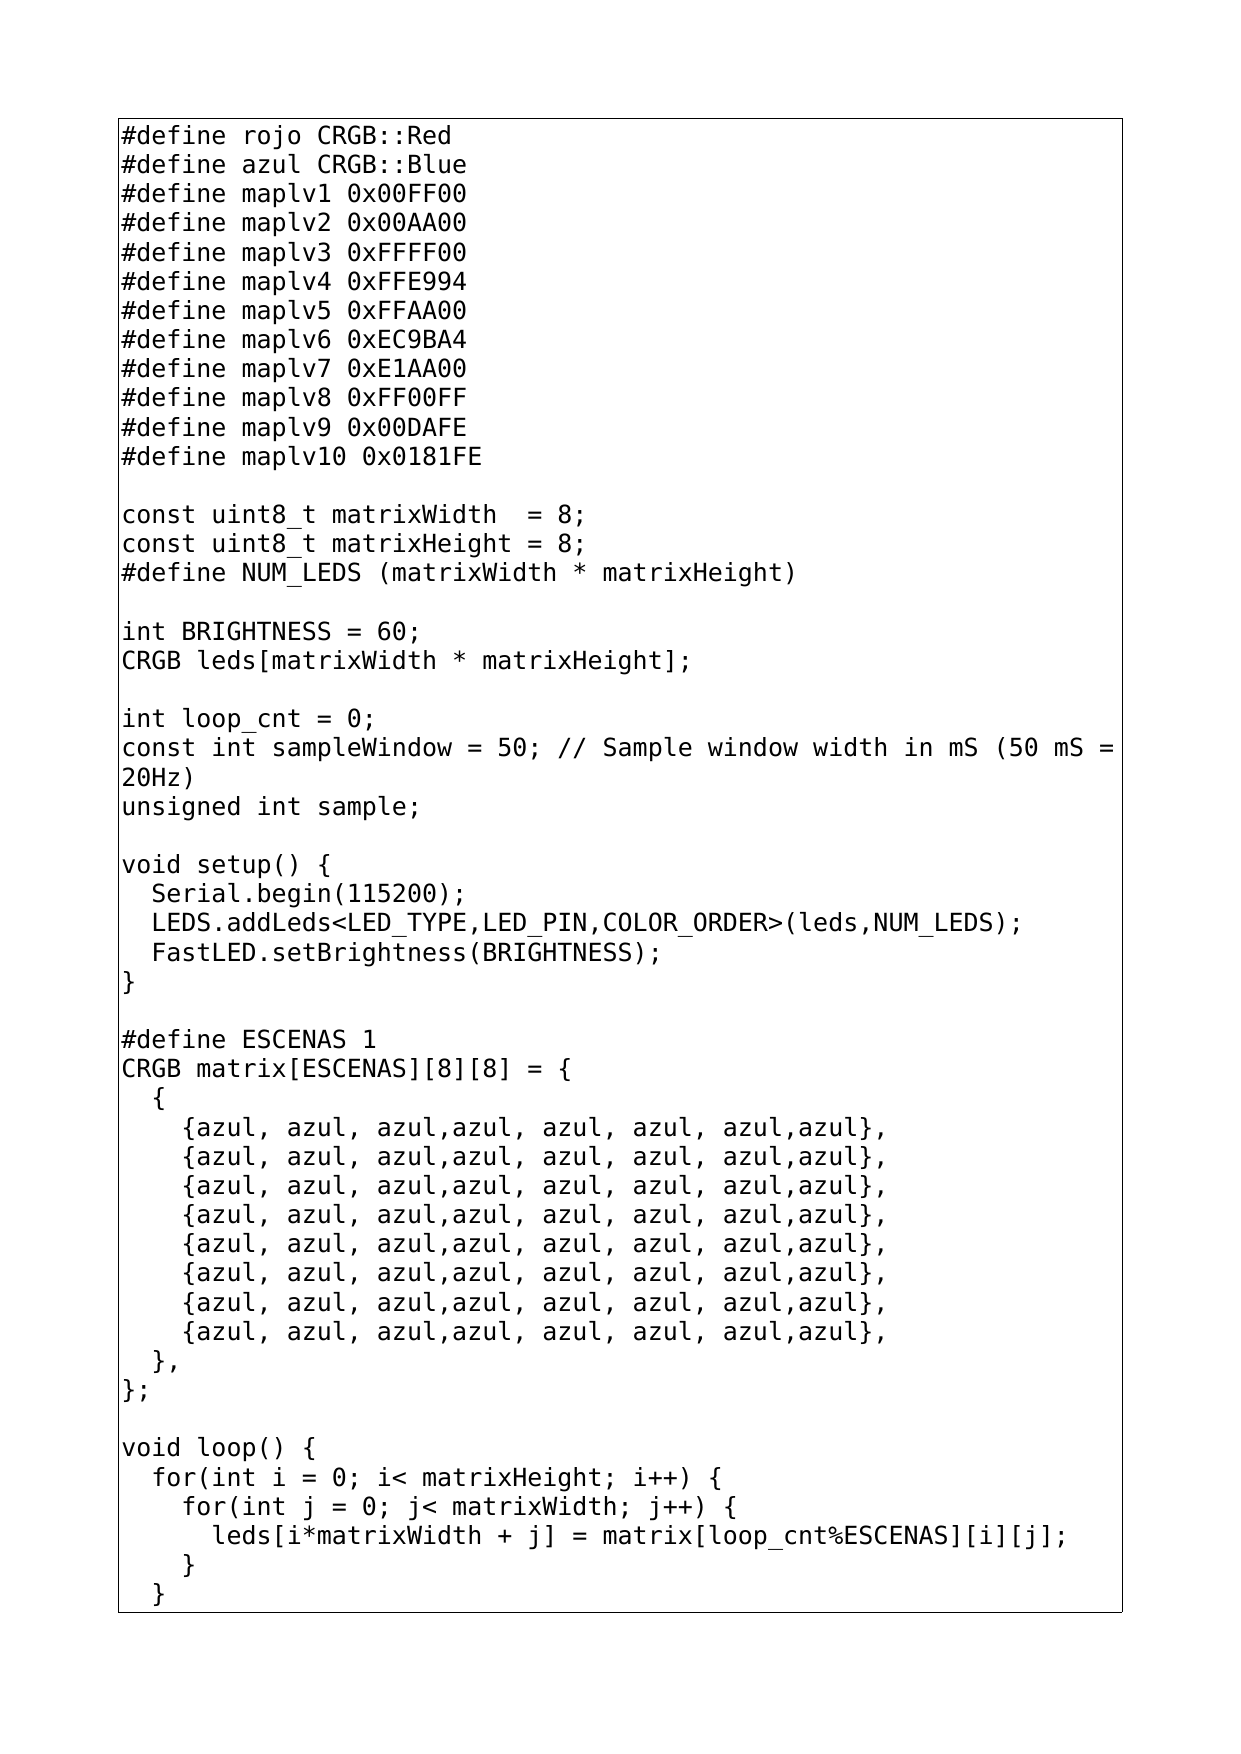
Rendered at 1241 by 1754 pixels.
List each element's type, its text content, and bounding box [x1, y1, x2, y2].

table_header #define rojo CRGB::Red #define azul CRGB::Blue #define maplv1 0x00FF00 #define maplv2 0x00AA00 #define maplv3 0xFFFF00 #define maplv4 0xFFE994 #define maplv5 0xFFAA00 #define maplv6 0xEC9BA4 #define maplv7 0xE1AA00 #define maplv8 0xFF00FF #define maplv9 0x00DAFE #define maplv10 0x0181FE const uint8_t matrixWidth = 8; const uint8_t matrixHeight = 8; #define NUM_LEDS (matrixWidth * matrixHeight) int BRIGHTNESS = 60; CRGB leds[matrixWidth * matrixHeight]; int loop_cnt = 0; const int sampleWindow = 50; // Sample window width in mS (50 mS = 20Hz) unsigned int sample; void setup() { Serial.begin(115200); LEDS.addLeds<LED_TYPE,LED_PIN,COLOR_ORDER>(leds,NUM_LEDS); FastLED.setBrightness(BRIGHTNESS); } #define ESCENAS 1 CRGB matrix[ESCENAS][8][8] = { { {azul, azul, azul,azul, azul, azul, azul,azul}, {azul, azul, azul,azul, azul, azul, azul,azul}, {azul, azul, azul,azul, azul, azul, azul,azul}, {azul, azul, azul,azul, azul, azul, azul,azul}, {azul, azul, azul,azul, azul, azul, azul,azul}, {azul, azul, azul,azul, azul, azul, azul,azul}, {azul, azul, azul,azul, azul, azul, azul,azul}, {azul, azul, azul,azul, azul, azul, azul,azul}, }, }; void loop() { for(int i = 0; i< matrixHeight; i++) { for(int j = 0; j< matrixWidth; j++) { leds[i*matrixWidth + j] = matrix[loop_cnt%ESCENAS][i][j]; } } [119, 119, 1122, 1612]
